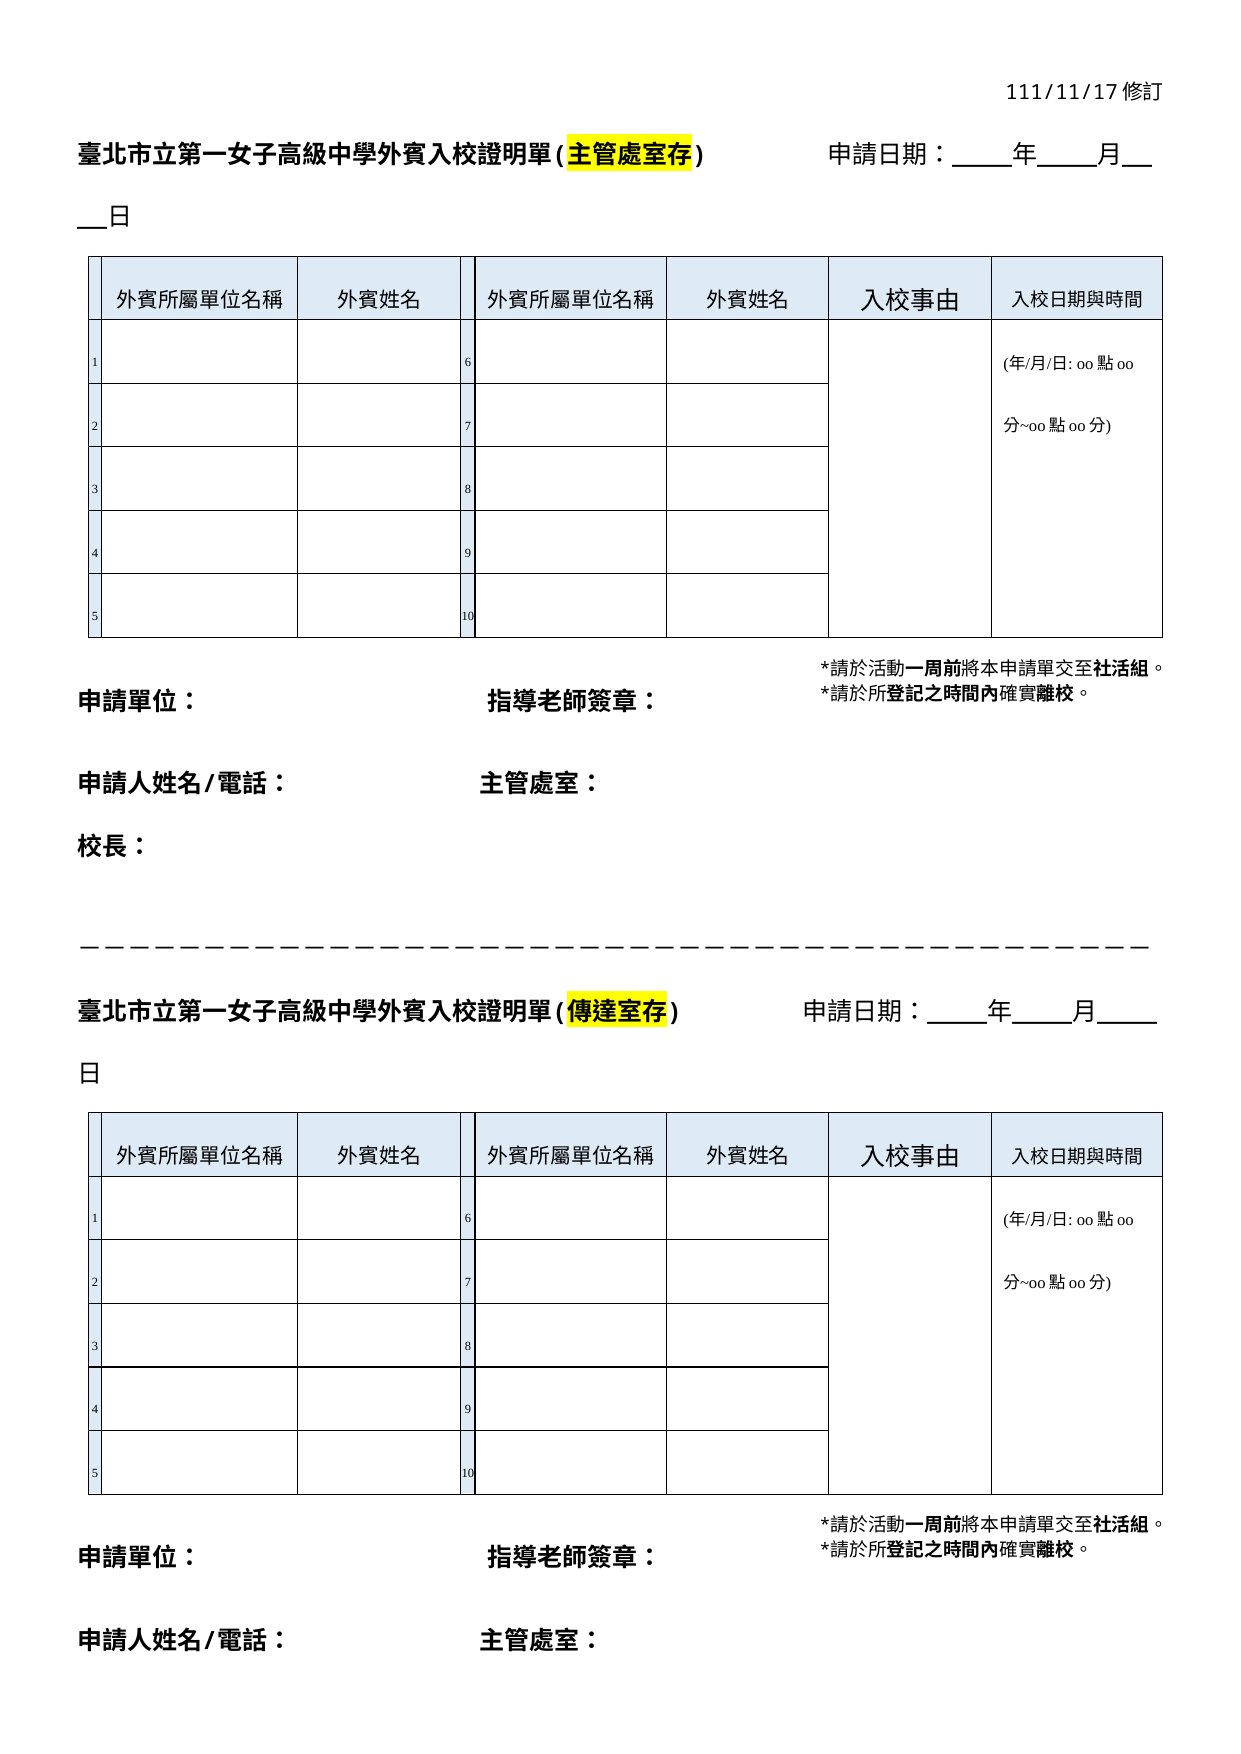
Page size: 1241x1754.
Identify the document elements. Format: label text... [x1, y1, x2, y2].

table_header 外賓所屬單位名稱 [102, 257, 297, 319]
table_header [461, 1113, 474, 1176]
table_cell 7 [461, 384, 474, 446]
table_header [89, 257, 101, 319]
text －－－－－－－－－－－－－－－－－－－－－－－－－－－－－－－－－－－－－－－－－－－ [77, 905, 1163, 967]
text 申請單位： 指導老師簽章： [77, 1504, 1186, 1734]
table_cell [298, 1240, 460, 1303]
table_cell [667, 447, 828, 510]
table_cell 6 [461, 320, 474, 383]
table_header 入校日期與時間 [992, 257, 1162, 319]
text *請於所登記之時間內確實離校。 [819, 680, 1171, 705]
table_cell [298, 1368, 460, 1430]
table_header 外賓姓名 [298, 257, 460, 319]
text 臺北市立第一女子高級中學外賓入校證明單(主管處室存) 申請日期：____年____月____日 [77, 111, 1163, 236]
table_cell [476, 1177, 666, 1239]
table_cell [102, 1368, 297, 1430]
table_header [461, 257, 474, 319]
table_cell [667, 574, 828, 637]
table_cell 10 [461, 574, 474, 637]
table_cell [667, 1177, 828, 1239]
table_cell 3 [89, 1304, 101, 1366]
text *請於所登記之時間內確實離校。 [819, 1537, 1171, 1562]
table_cell 3 [89, 447, 101, 510]
table_cell 4 [89, 1368, 101, 1430]
table_cell 2 [89, 384, 101, 446]
table_cell [476, 1304, 666, 1366]
table_cell 8 [461, 447, 474, 510]
table_header 入校日期與時間 [992, 1113, 1162, 1176]
table_cell [298, 320, 460, 383]
table_cell 1 [89, 320, 101, 383]
table_header 外賓所屬單位名稱 [476, 257, 666, 319]
table_cell 5 [89, 1431, 101, 1493]
text 申請單位： 指導老師簽章： [77, 647, 1186, 878]
table_cell [298, 1431, 460, 1493]
text 申請人姓名/電話： 主管處室： [77, 1597, 804, 1659]
table_cell [298, 384, 460, 446]
table_cell 9 [461, 1368, 474, 1430]
table_header 外賓姓名 [667, 1113, 828, 1176]
table_cell [667, 1240, 828, 1303]
table_cell [298, 511, 460, 573]
table_cell [102, 1431, 297, 1493]
table_header 外賓姓名 [667, 257, 828, 319]
table_header 外賓姓名 [298, 1113, 460, 1176]
table_cell [102, 1177, 297, 1239]
table_header [89, 1113, 101, 1176]
table_cell [476, 1431, 666, 1493]
table_cell [102, 574, 297, 637]
table_header 入校事由 [829, 257, 991, 319]
text 臺北市立第一女子高級中學外賓入校證明單(傳達室存) 申請日期：____年____月____日 [77, 967, 1163, 1092]
table_cell 2 [89, 1240, 101, 1303]
table_cell [102, 511, 297, 573]
table_cell [476, 511, 666, 573]
table_header 外賓所屬單位名稱 [476, 1113, 666, 1176]
table_cell [667, 1431, 828, 1493]
text 申請人姓名/電話： 主管處室： 校長： [77, 740, 804, 865]
table_cell [667, 384, 828, 446]
table_cell [102, 1304, 297, 1366]
table_cell [476, 1240, 666, 1303]
table_cell 10 [461, 1431, 474, 1493]
table_cell [102, 1240, 297, 1303]
table_cell [476, 574, 666, 637]
table_cell [102, 447, 297, 510]
table_header 入校事由 [829, 1113, 991, 1176]
table_cell [667, 1304, 828, 1366]
table_cell [102, 384, 297, 446]
table_cell [829, 320, 991, 637]
table_cell [476, 1368, 666, 1430]
table_cell [667, 1368, 828, 1430]
table_cell 1 [89, 1177, 101, 1239]
table_cell 9 [461, 511, 474, 573]
text *請於活動一周前將本申請單交至社活組。 [819, 655, 1171, 680]
table_cell [298, 447, 460, 510]
table_cell [476, 447, 666, 510]
table_cell 6 [461, 1177, 474, 1239]
text *請於活動一周前將本申請單交至社活組。 [819, 1512, 1171, 1537]
table_cell (年/月/日: oo點oo分~oo點oo分) [992, 320, 1162, 637]
table_cell 4 [89, 511, 101, 573]
table_cell 7 [461, 1240, 474, 1303]
table_cell (年/月/日: oo點oo分~oo點oo分) [992, 1177, 1162, 1493]
table_cell [667, 320, 828, 383]
table_cell [298, 1304, 460, 1366]
table_cell [829, 1177, 991, 1493]
table_cell [476, 320, 666, 383]
table_cell 5 [89, 574, 101, 637]
table_header 外賓所屬單位名稱 [102, 1113, 297, 1176]
table_cell [298, 574, 460, 637]
table_cell 8 [461, 1304, 474, 1366]
table_cell [667, 511, 828, 573]
table_cell [476, 384, 666, 446]
table_cell [102, 320, 297, 383]
table_cell [298, 1177, 460, 1239]
